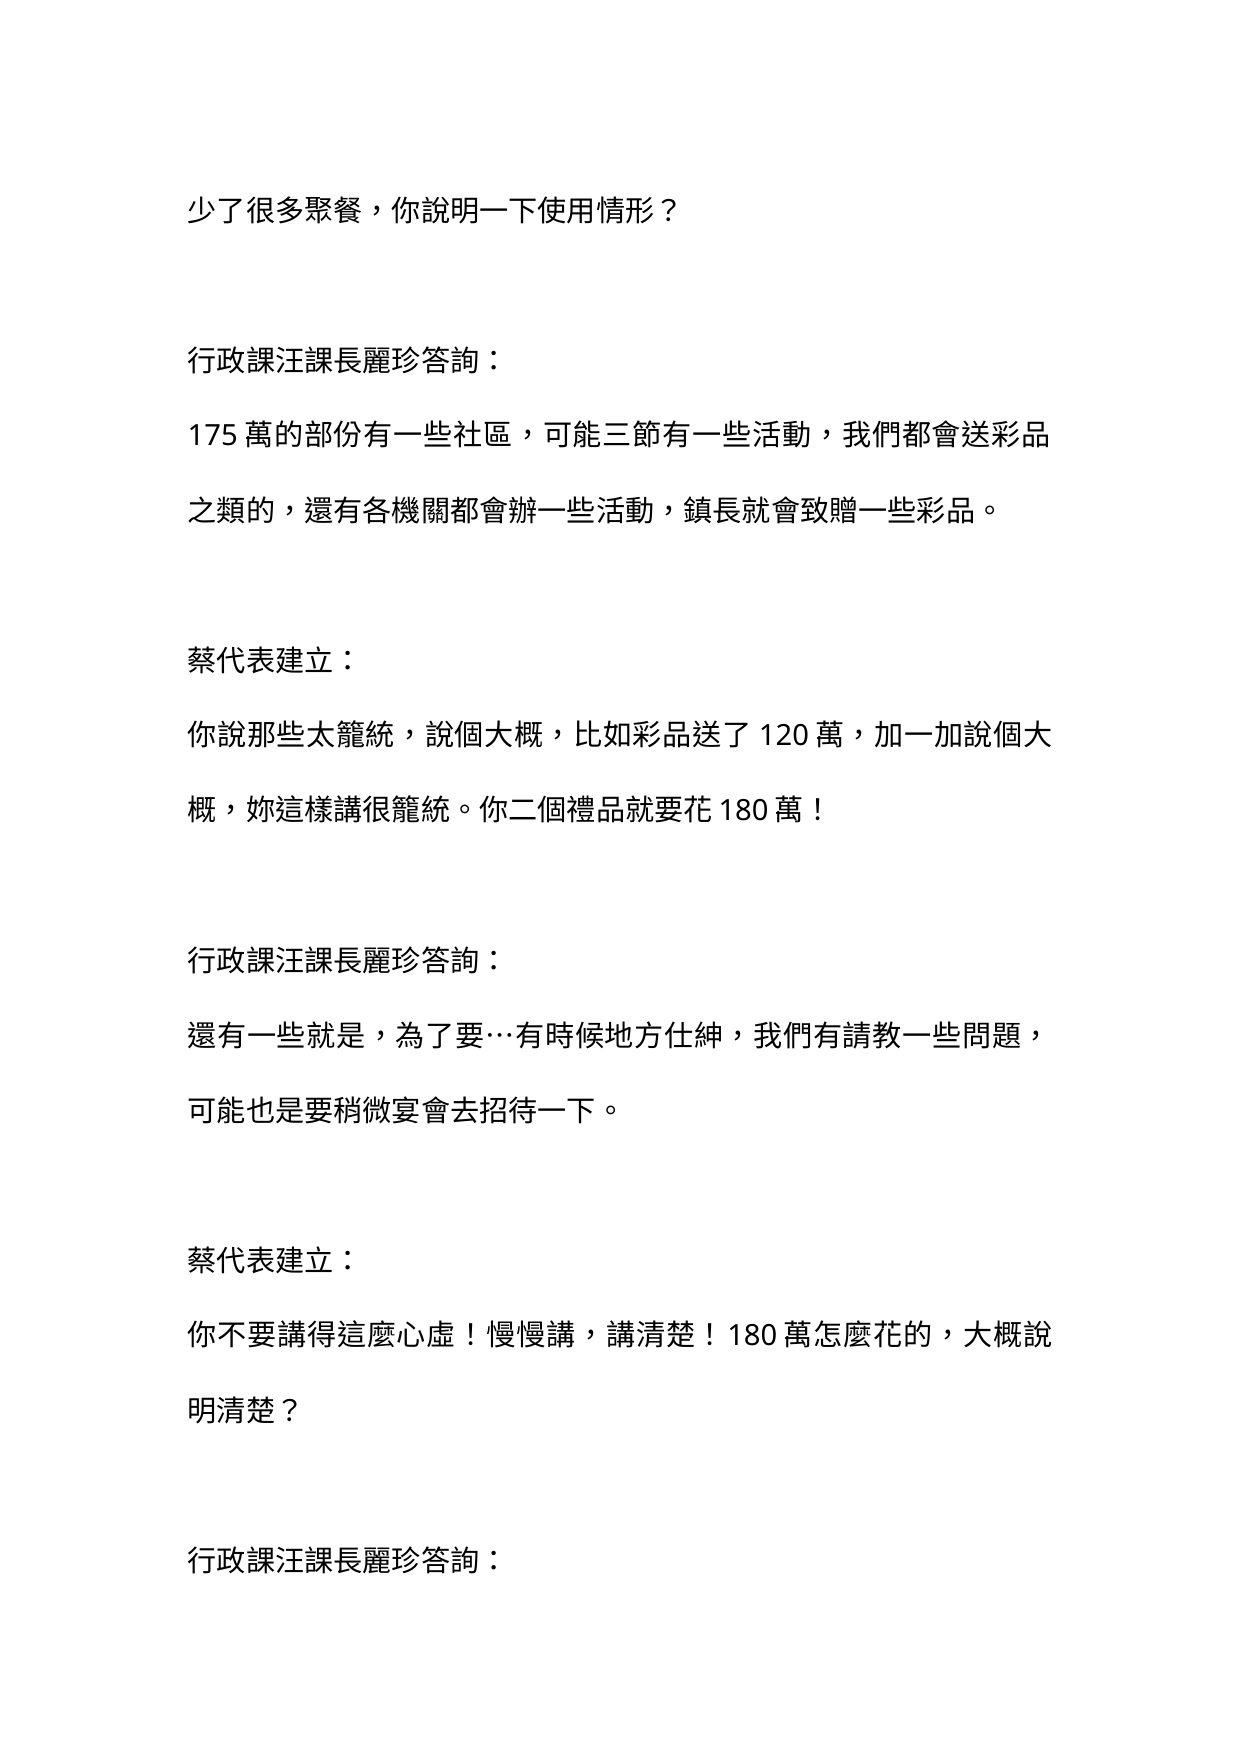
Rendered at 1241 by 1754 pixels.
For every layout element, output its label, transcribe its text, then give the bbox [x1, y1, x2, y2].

text 蔡代表建立： [187, 614, 1053, 689]
text 行政課汪課長麗珍答詢： [187, 1514, 1053, 1589]
text 行政課汪課長麗珍答詢： [187, 914, 1053, 989]
text 還有一些就是，為了要…有時候地方仕紳，我們有請教一些問題，可能也是要稍微宴會去招待一下。 [187, 989, 1053, 1139]
text 少了很多聚餐，你說明一下使用情形？ [187, 164, 1053, 239]
text 你說那些太籠統，說個大概，比如彩品送了120萬，加一加說個大概，妳這樣講很籠統。你二個禮品就要花180萬！ [187, 689, 1053, 839]
text 175萬的部份有一些社區，可能三節有一些活動，我們都會送彩品之類的，還有各機關都會辦一些活動，鎮長就會致贈一些彩品。 [187, 389, 1053, 539]
text 你不要講得這麼心虛！慢慢講，講清楚！180萬怎麼花的，大概說明清楚？ [187, 1289, 1053, 1439]
text 行政課汪課長麗珍答詢： [187, 314, 1053, 389]
text 蔡代表建立： [187, 1214, 1053, 1289]
